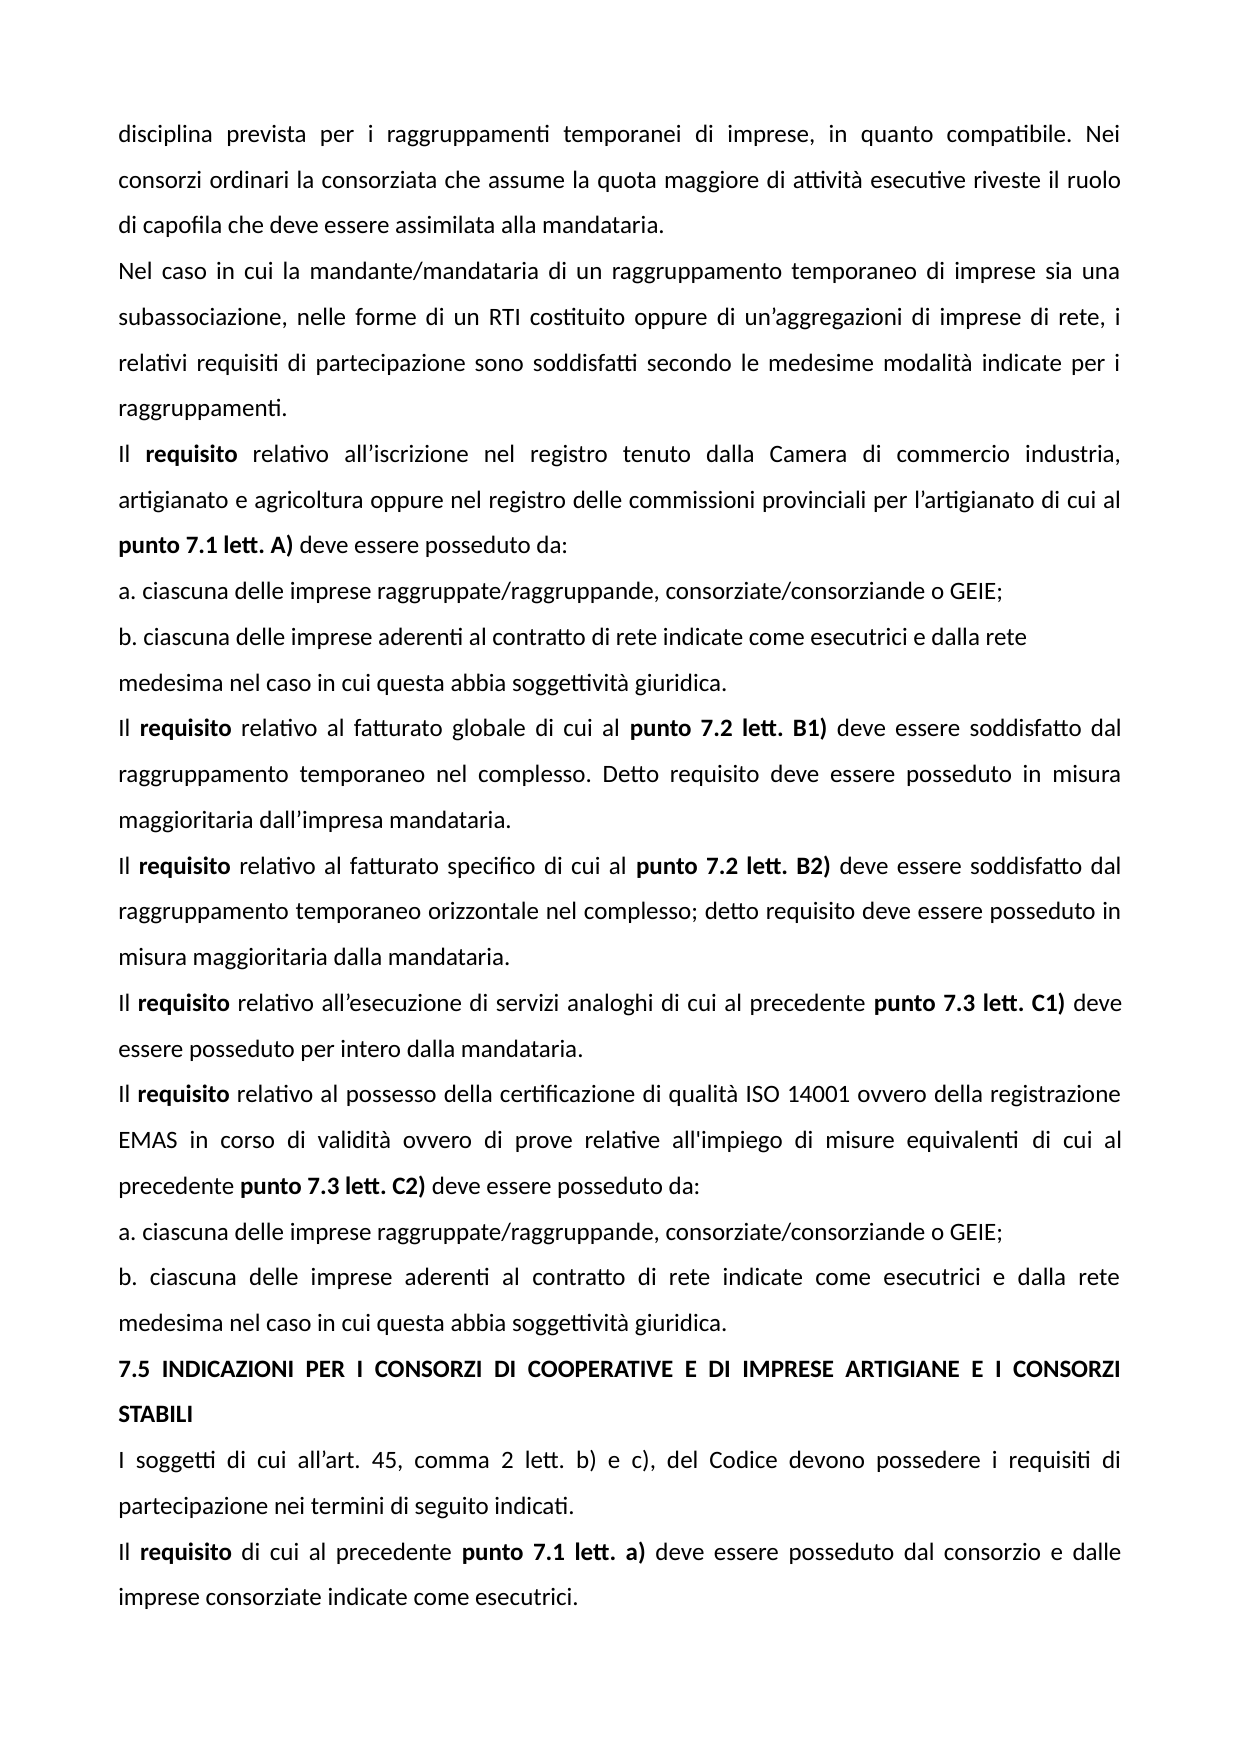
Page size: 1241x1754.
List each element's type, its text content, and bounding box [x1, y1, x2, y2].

text medesima nel caso in cui questa abbia soggettività giuridica. [118, 667, 1122, 697]
text a. ciascuna delle imprese raggruppate/raggruppande, consorziate/consorziande o GEIE; [118, 1216, 1122, 1246]
text I soggetti di cui all’art. 45, comma 2 lett. b) e c), del Codice devono possedere i requisiti di partecipazione nei termini di seguito indicati. [118, 1444, 1122, 1521]
text disciplina prevista per i raggruppamenti temporanei di imprese, in quanto compatibile. Nei consorzi ordinari la consorziata che assume la quota maggiore di attività esecutive riveste il ruolo di capofila che deve essere assimilata alla mandataria. [118, 118, 1122, 240]
text b. ciascuna delle imprese aderenti al contratto di rete indicate come esecutrici e dalla rete [118, 621, 1122, 652]
text Nel caso in cui la mandante/mandataria di un raggruppamento temporaneo di imprese sia una subassociazione, nelle forme di un RTI costituito oppure di un’aggregazioni di imprese di rete, i relativi requisiti di partecipazione sono soddisfatti secondo le medesime modalità indicate per i raggruppamenti. [118, 255, 1122, 423]
text Il requisito relativo al fatturato globale di cui al punto 7.2 lett. B1) deve essere soddisfatto dal raggruppamento temporaneo nel complesso. Detto requisito deve essere posseduto in misura maggioritaria dall’impresa mandataria. [118, 713, 1122, 834]
text Il requisito di cui al precedente punto 7.1 lett. a) deve essere posseduto dal consorzio e dalle imprese consorziate indicate come esecutrici. [118, 1536, 1122, 1612]
text Il requisito relativo al fatturato specifico di cui al punto 7.2 lett. B2) deve essere soddisfatto dal raggruppamento temporaneo orizzontale nel complesso; detto requisito deve essere posseduto in misura maggioritaria dalla mandataria. [118, 850, 1122, 972]
text a. ciascuna delle imprese raggruppate/raggruppande, consorziate/consorziande o GEIE; [118, 575, 1122, 606]
text b. ciascuna delle imprese aderenti al contratto di rete indicate come esecutrici e dalla rete medesima nel caso in cui questa abbia soggettività giuridica. [118, 1261, 1122, 1338]
text Il requisito relativo al possesso della certificazione di qualità ISO 14001 ovvero della registrazione EMAS in corso di validità ovvero di prove relative all'impiego di misure equivalenti di cui al precedente punto 7.3 lett. C2) deve essere posseduto da: [118, 1078, 1122, 1200]
text Il requisito relativo all’esecuzione di servizi analoghi di cui al precedente punto 7.3 lett. C1) deve essere posseduto per intero dalla mandataria. [118, 987, 1122, 1063]
text Il requisito relativo all’iscrizione nel registro tenuto dalla Camera di commercio industria, artigianato e agricoltura oppure nel registro delle commissioni provinciali per l’artigianato di cui al punto 7.1 lett. A) deve essere posseduto da: [118, 438, 1122, 560]
text 7.5 INDICAZIONI PER I CONSORZI DI COOPERATIVE E DI IMPRESE ARTIGIANE E I CONSORZI STABILI [118, 1353, 1122, 1429]
